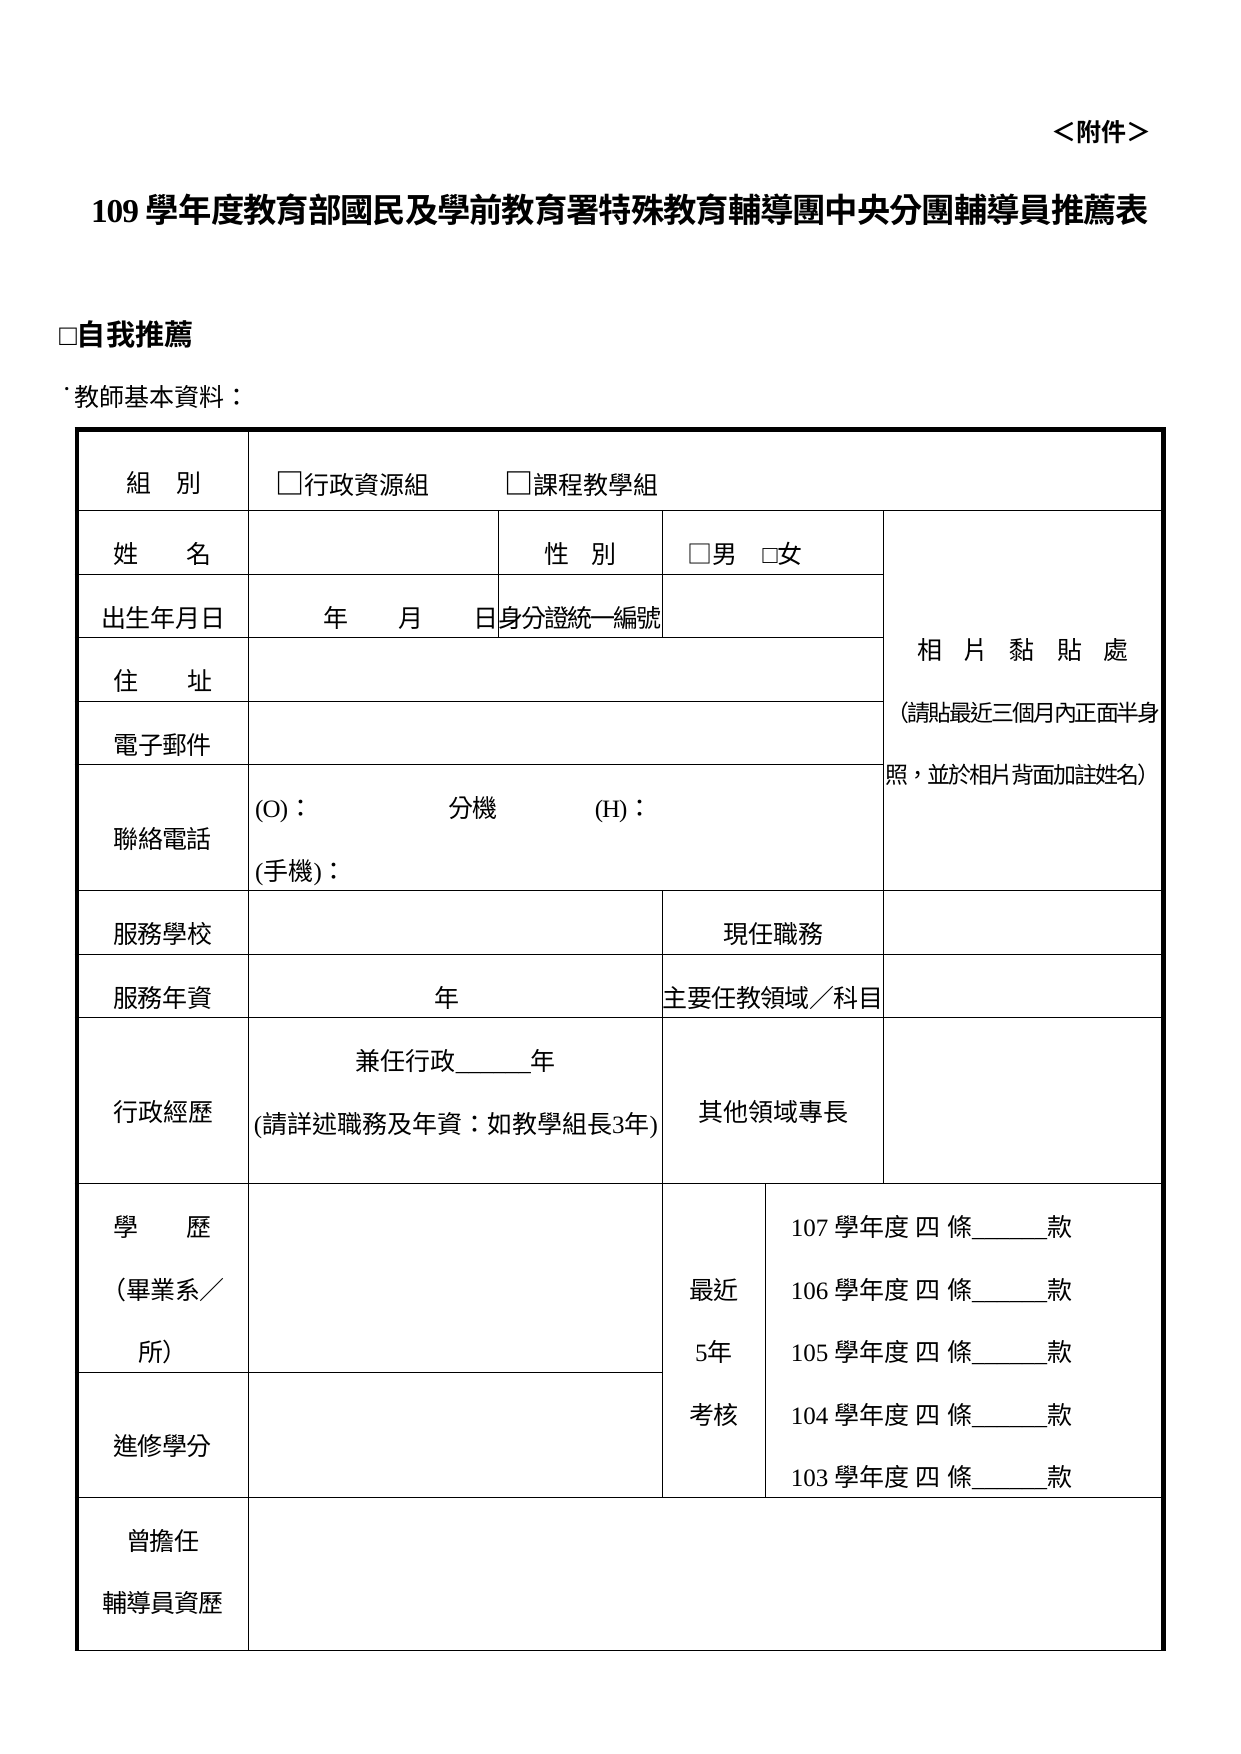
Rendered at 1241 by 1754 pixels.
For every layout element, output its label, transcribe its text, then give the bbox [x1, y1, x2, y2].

table_cell [249, 1184, 662, 1372]
table_cell [884, 891, 1161, 954]
table_cell 其他領域專長 [663, 1018, 883, 1183]
table_cell 住 址 [79, 638, 248, 701]
text ＜附件＞ [89, 89, 1152, 151]
table_cell 服務年資 [79, 955, 248, 1017]
table_cell 年 月 日 [249, 575, 498, 637]
table_cell [884, 1018, 1161, 1183]
table_cell 主要任教領域／科目 [663, 955, 883, 1017]
table_cell [249, 638, 883, 701]
table_cell 身分證統一編號 [499, 575, 662, 637]
table_cell 年 [249, 955, 662, 1017]
table_cell 相 片 黏 貼 處 （請貼最近三個月內正面半身照，並於相片背面加註姓名） [884, 511, 1161, 890]
table_cell [249, 891, 662, 954]
text ˙教師基本資料： [59, 353, 1152, 416]
table_cell 姓 名 [79, 511, 248, 573]
table_cell 出生年月日 [79, 575, 248, 637]
table_cell 服務學校 [79, 891, 248, 954]
table_cell 曾擔任 輔導員資歷 [79, 1498, 248, 1650]
table_cell 最近 5年 考核 [663, 1184, 765, 1497]
table_cell 行政經歷 [79, 1018, 248, 1183]
table_cell □男 □女 [663, 511, 883, 573]
table_cell 聯絡電話 [79, 765, 248, 890]
table_cell 進修學分 [79, 1373, 248, 1497]
table_cell [663, 575, 883, 637]
table_header □行政資源組 □課程教學組 [249, 432, 1161, 510]
table_cell 學 歷 （畢業系／所） [79, 1184, 248, 1372]
table_header 組 別 [79, 432, 248, 510]
table_cell [249, 1498, 1161, 1650]
table_cell [884, 955, 1161, 1017]
table_cell [249, 702, 883, 764]
table_cell 兼任行政______年 (請詳述職務及年資：如教學組長3年) [249, 1018, 662, 1183]
table_cell [249, 511, 498, 573]
text 109學年度教育部國民及學前教育署特殊教育輔導團中央分團輔導員推薦表 [89, 166, 1152, 228]
table_cell 電子郵件 [79, 702, 248, 764]
table_cell 現任職務 [663, 891, 883, 954]
table_cell (O)： 分機 (H)： (手機)： [249, 765, 883, 890]
text □自我推薦 [59, 291, 1152, 353]
table_cell 107 學年度 四 條______款 106 學年度 四 條______款 105 學年度 四 條______款 104 學年度 四 條______款 103 學年度 四 條______款 [766, 1184, 1161, 1497]
table_cell [249, 1373, 662, 1497]
table_cell 性 別 [499, 511, 662, 573]
